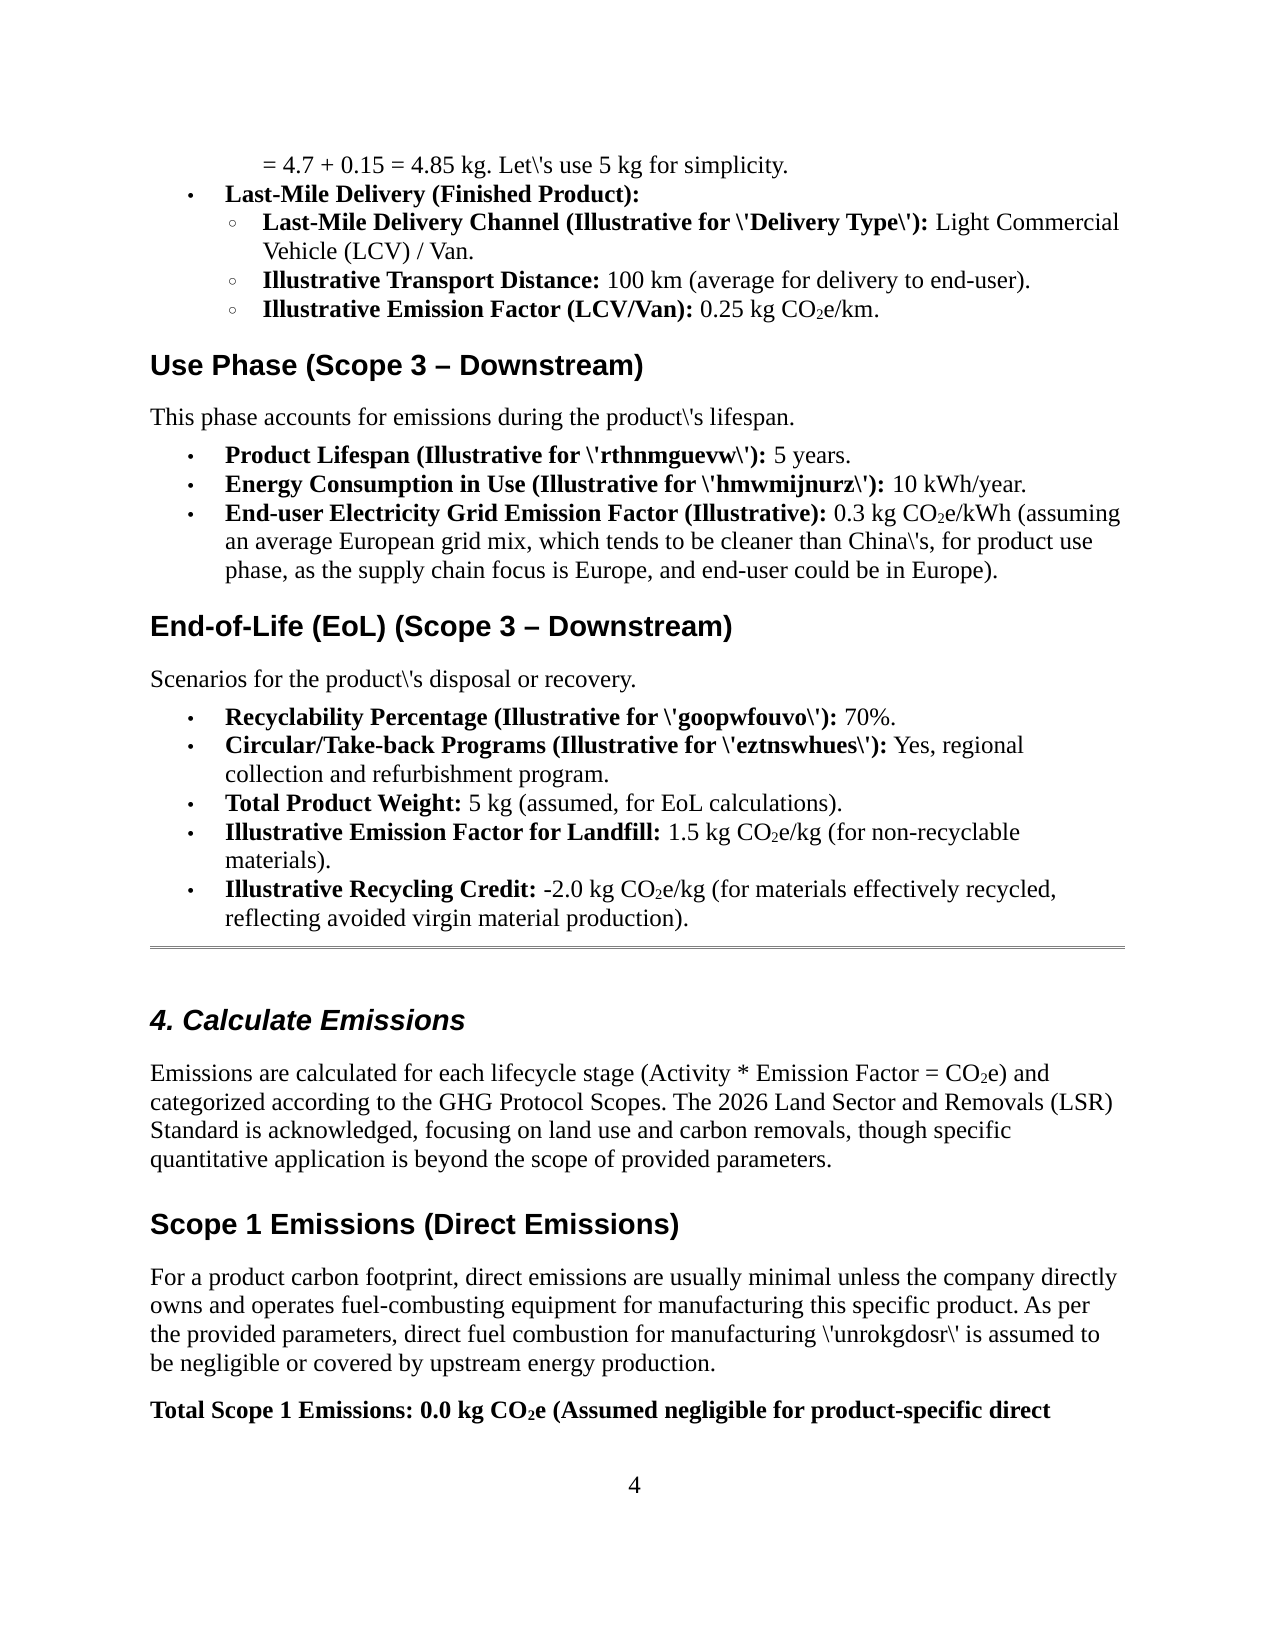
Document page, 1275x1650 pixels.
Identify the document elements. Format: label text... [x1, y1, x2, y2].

list Total Product Weight: 5 kg (assumed, for EoL calculations). [187, 788, 1125, 817]
list Last-Mile Delivery Channel (Illustrative for \'Delivery Type\'): Light Commercial Vehicle (LCV) / Van. [225, 207, 1125, 265]
text For a product carbon footprint, direct emissions are usually minimal unless the company directly owns and operates fuel-combusting equipment for manufacturing this specific product. As per the provided parameters, direct fuel combustion for manufacturing \'unrokgdosr\' is assumed to be negligible or covered by upstream energy production. [150, 1262, 1125, 1377]
list Illustrative Emission Factor for Landfill: 1.5 kg CO2e/kg (for non-recyclable materials). [187, 817, 1125, 874]
text This phase accounts for emissions during the product\'s lifespan. [150, 402, 1125, 431]
list Illustrative Emission Factor (LCV/Van): 0.25 kg CO2e/km. [225, 294, 1125, 322]
subtitle End-of-Life (EoL) (Scope 3 – Downstream) [150, 609, 1125, 642]
list Illustrative Transport Distance: 100 km (average for delivery to end-user). [225, 265, 1125, 294]
text Emissions are calculated for each lifecycle stage (Activity * Emission Factor = CO2e) and categorized according to the GHG Protocol Scopes. The 2026 Land Sector and Removals (LSR) Standard is acknowledged, focusing on land use and carbon removals, though specific quantitative application is beyond the scope of provided parameters. [150, 1058, 1125, 1173]
subtitle Scope 1 Emissions (Direct Emissions) [150, 1207, 1125, 1240]
subtitle Use Phase (Scope 3 – Downstream) [150, 347, 1125, 381]
list Last-Mile Delivery (Finished Product): [187, 179, 1125, 207]
text Total Scope 1 Emissions: 0.0 kg CO2e (Assumed negligible for product-specific direct [150, 1395, 1125, 1423]
subtitle 4. Calculate Emissions [150, 1003, 1125, 1036]
list Energy Consumption in Use (Illustrative for \'hmwmijnurz\'): 10 kWh/year. [187, 469, 1125, 498]
list Circular/Take-back Programs (Illustrative for \'eztnswhues\'): Yes, regional collection and refurbishment program. [187, 730, 1125, 788]
list Product Lifespan (Illustrative for \'rthnmguevw\'): 5 years. [187, 440, 1125, 469]
list Illustrative Recycling Credit: -2.0 kg CO2e/kg (for materials effectively recycled, reflecting avoided virgin material production). [187, 874, 1125, 932]
list End-user Electricity Grid Emission Factor (Illustrative): 0.3 kg CO2e/kWh (assuming an average European grid mix, which tends to be cleaner than China\'s, for product use phase, as the supply chain focus is Europe, and end-user could be in Europe). [187, 498, 1125, 584]
text Scenarios for the product\'s disposal or recovery. [150, 664, 1125, 693]
list = 4.7 + 0.15 = 4.85 kg. Let\'s use 5 kg for simplicity. [225, 150, 1125, 179]
list Recyclability Percentage (Illustrative for \'goopwfouvo\'): 70%. [187, 702, 1125, 730]
